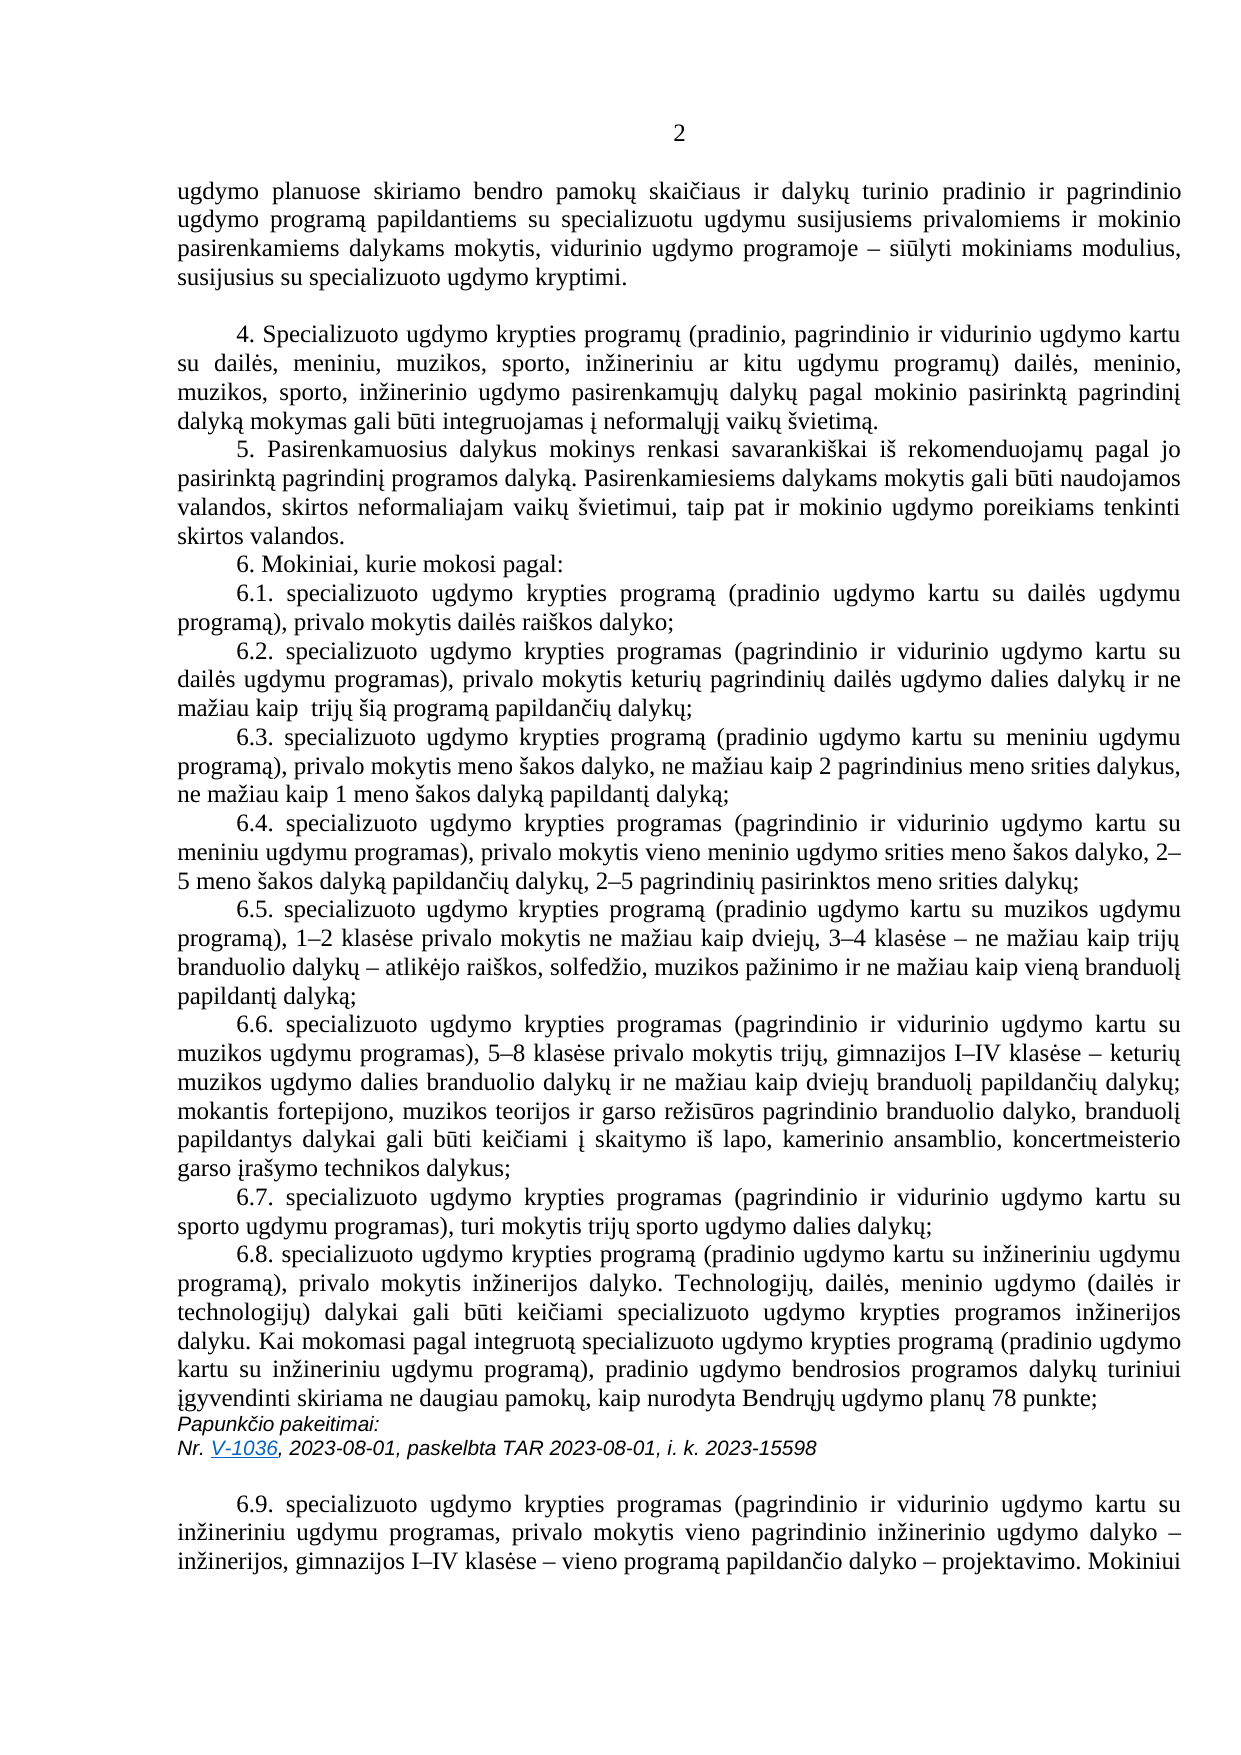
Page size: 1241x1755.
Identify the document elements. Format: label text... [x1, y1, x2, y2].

text 6.4. specializuoto ugdymo krypties programas (pagrindinio ir vidurinio ugdymo kartu su meniniu ugdymu programas), privalo mokytis vieno meninio ugdymo srities meno šakos dalyko, 2–5 meno šakos dalyką papildančių dalykų, 2–5 pagrindinių pasirinktos meno srities dalykų; [177, 808, 1182, 894]
text 6.8. specializuoto ugdymo krypties programą (pradinio ugdymo kartu su inžineriniu ugdymu programą), privalo mokytis inžinerijos dalyko. Technologijų, dailės, meninio ugdymo (dailės ir technologijų) dalykai gali būti keičiami specializuoto ugdymo krypties programos inžinerijos dalyku. Kai mokomasi pagal integruotą specializuoto ugdymo krypties programą (pradinio ugdymo kartu su inžineriniu ugdymu programą), pradinio ugdymo bendrosios programos dalykų turiniui įgyvendinti skiriama ne daugiau pamokų, kaip nurodyta Bendrųjų ugdymo planų 78 punkte; [177, 1239, 1182, 1412]
text 6.1. specializuoto ugdymo krypties programą (pradinio ugdymo kartu su dailės ugdymu programą), privalo mokytis dailės raiškos dalyko; [177, 578, 1182, 636]
text 6.3. specializuoto ugdymo krypties programą (pradinio ugdymo kartu su meniniu ugdymu programą), privalo mokytis meno šakos dalyko, ne mažiau kaip 2 pagrindinius meno srities dalykus, ne mažiau kaip 1 meno šakos dalyką papildantį dalyką; [177, 722, 1182, 808]
text Nr. V-1036, 2023-08-01, paskelbta TAR 2023-08-01, i. k. 2023-15598 [177, 1436, 1182, 1460]
text 6.5. specializuoto ugdymo krypties programą (pradinio ugdymo kartu su muzikos ugdymu programą), 1–2 klasėse privalo mokytis ne mažiau kaip dviejų, 3–4 klasėse – ne mažiau kaip trijų branduolio dalykų – atlikėjo raiškos, solfedžio, muzikos pažinimo ir ne mažiau kaip vieną branduolį papildantį dalyką; [177, 894, 1182, 1009]
text 6.2. specializuoto ugdymo krypties programas (pagrindinio ir vidurinio ugdymo kartu su dailės ugdymu programas), privalo mokytis keturių pagrindinių dailės ugdymo dalies dalykų ir ne mažiau kaip trijų šią programą papildančių dalykų; [177, 636, 1182, 722]
text 6.9. specializuoto ugdymo krypties programas (pagrindinio ir vidurinio ugdymo kartu su inžineriniu ugdymu programas, privalo mokytis vieno pagrindinio inžinerinio ugdymo dalyko – inžinerijos, gimnazijos I–IV klasėse – vieno programą papildančio dalyko – projektavimo. Mokiniui [177, 1489, 1182, 1575]
text 5. Pasirenkamuosius dalykus mokinys renkasi savarankiškai iš rekomenduojamų pagal jo pasirinktą pagrindinį programos dalyką. Pasirenkamiesiems dalykams mokytis gali būti naudojamos valandos, skirtos neformaliajam vaikų švietimui, taip pat ir mokinio ugdymo poreikiams tenkinti skirtos valandos. [177, 434, 1182, 549]
text 6.7. specializuoto ugdymo krypties programas (pagrindinio ir vidurinio ugdymo kartu su sporto ugdymu programas), turi mokytis trijų sporto ugdymo dalies dalykų; [177, 1182, 1182, 1239]
text ugdymo planuose skiriamo bendro pamokų skaičiaus ir dalykų turinio pradinio ir pagrindinio ugdymo programą papildantiems su specializuotu ugdymu susijusiems privalomiems ir mokinio pasirenkamiems dalykams mokytis, vidurinio ugdymo programoje – siūlyti mokiniams modulius, susijusius su specializuoto ugdymo kryptimi. [177, 176, 1182, 291]
text 6.6. specializuoto ugdymo krypties programas (pagrindinio ir vidurinio ugdymo kartu su muzikos ugdymu programas), 5–8 klasėse privalo mokytis trijų, gimnazijos I–IV klasėse – keturių muzikos ugdymo dalies branduolio dalykų ir ne mažiau kaip dviejų branduolį papildančių dalykų; mokantis fortepijono, muzikos teorijos ir garso režisūros pagrindinio branduolio dalyko, branduolį papildantys dalykai gali būti keičiami į skaitymo iš lapo, kamerinio ansamblio, koncertmeisterio garso įrašymo technikos dalykus; [177, 1009, 1182, 1182]
text 6. Mokiniai, kurie mokosi pagal: [177, 549, 1182, 578]
text Papunkčio pakeitimai: [177, 1412, 1182, 1436]
text 4. Specializuoto ugdymo krypties programų (pradinio, pagrindinio ir vidurinio ugdymo kartu su dailės, meniniu, muzikos, sporto, inžineriniu ar kitu ugdymu programų) dailės, meninio, muzikos, sporto, inžinerinio ugdymo pasirenkamųjų dalykų pagal mokinio pasirinktą pagrindinį dalyką mokymas gali būti integruojamas į neformalųjį vaikų švietimą. [177, 319, 1182, 434]
